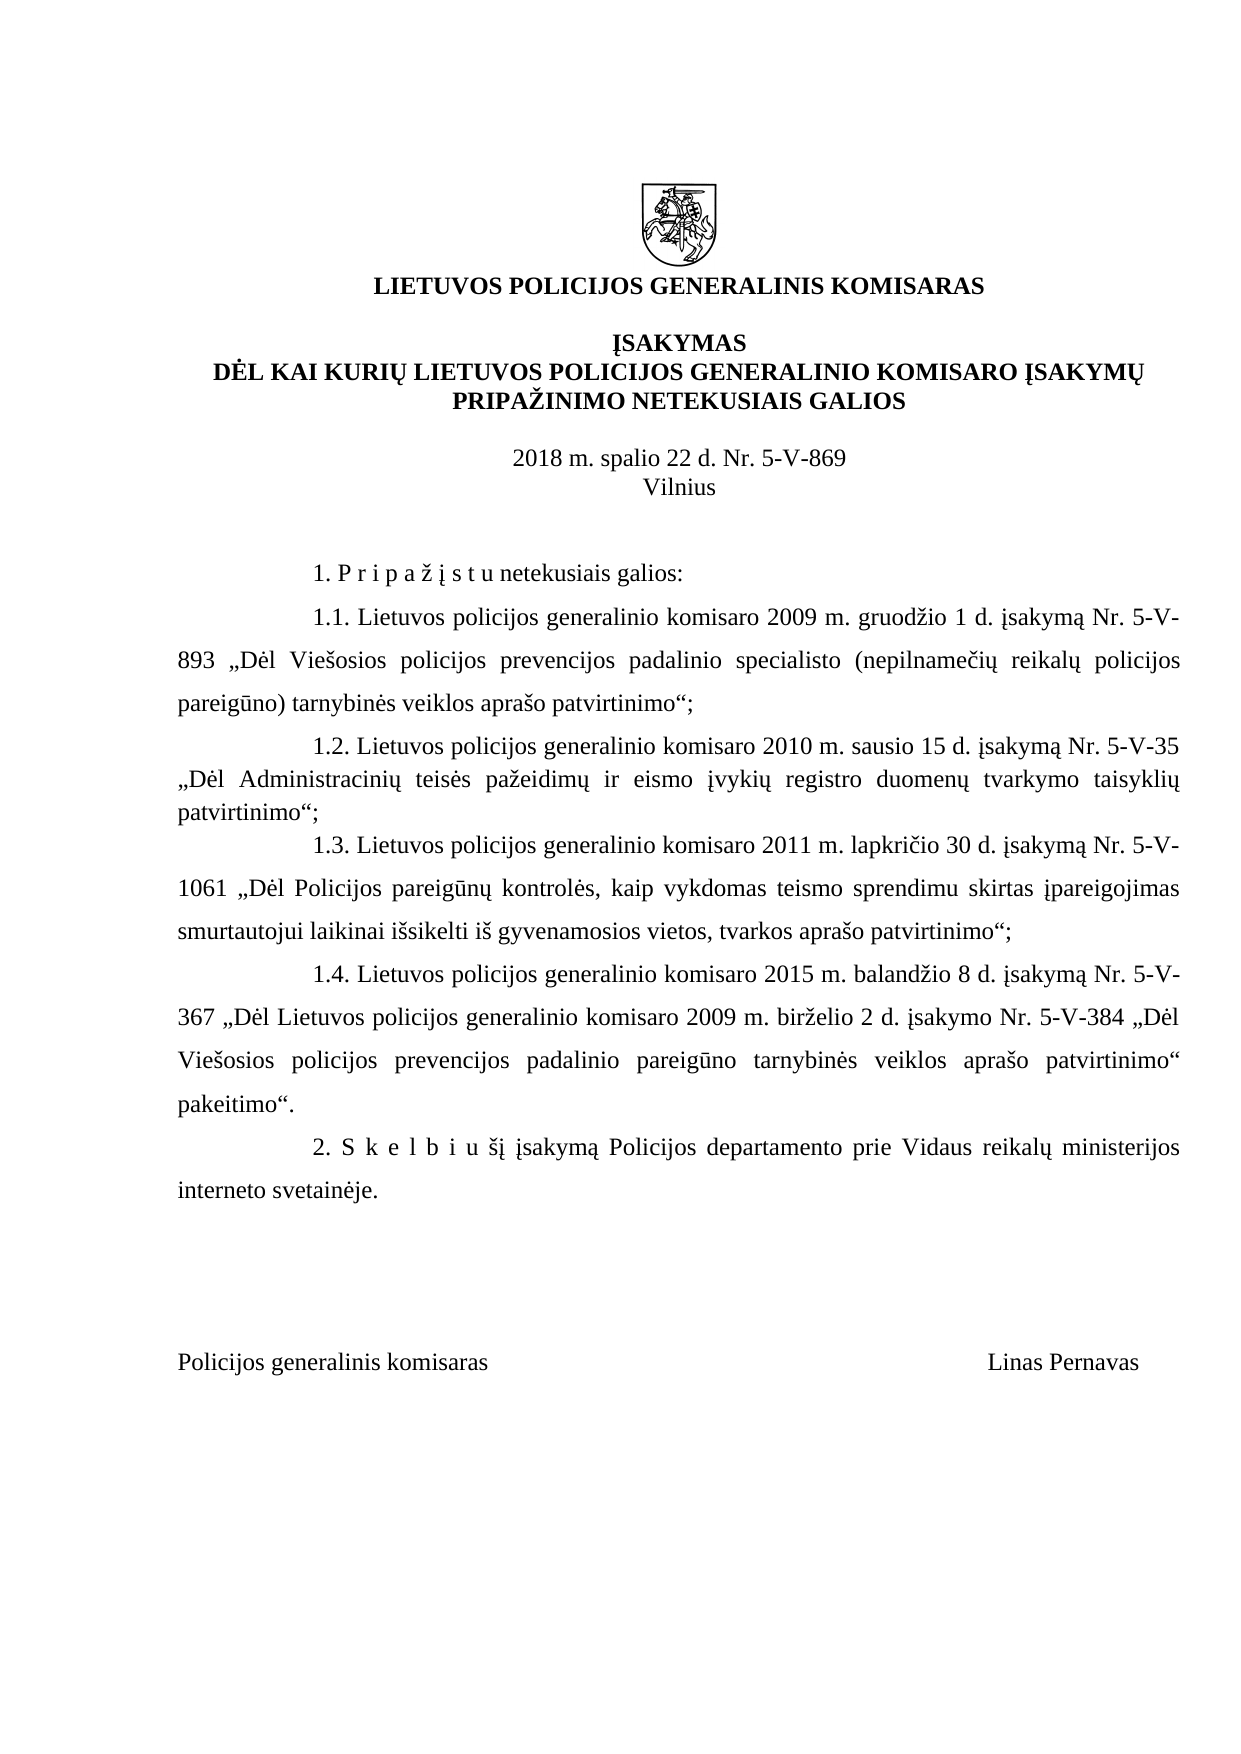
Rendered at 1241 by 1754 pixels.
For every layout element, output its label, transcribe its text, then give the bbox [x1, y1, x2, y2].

text ĮSAKYMAS [177, 328, 1181, 357]
text 1.4. Lietuvos policijos generalinio komisaro 2015 m. balandžio 8 d. įsakymą Nr. 5-V-367 „Dėl Lietuvos policijos generalinio komisaro 2009 m. birželio 2 d. įsakymo Nr. 5-V-384 „Dėl Viešosios policijos prevencijos padalinio pareigūno tarnybinės veiklos aprašo patvirtinimo“ pakeitimo“. [177, 959, 1181, 1117]
text 1.3. Lietuvos policijos generalinio komisaro 2011 m. lapkričio 30 d. įsakymą Nr. 5-V-1061 „Dėl Policijos pareigūnų kontrolės, kaip vykdomas teismo sprendimu skirtas įpareigojimas smurtautojui laikinai išsikelti iš gyvenamosios vietos, tvarkos aprašo patvirtinimo“; [177, 830, 1181, 945]
text DĖL KAI KURIŲ LIETUVOS POLICIJOS GENERALINIO KOMISARO ĮSAKYMŲ PRIPAŽINIMO NETEKUSIAIS GALIOS [177, 357, 1181, 415]
text Policijos generalinis komisaras Linas Pernavas [177, 1347, 1181, 1376]
text LIETUVOS POLICIJOS GENERALINIS KOMISARAS [177, 271, 1181, 300]
text 1. P r i p a ž į s t u netekusiais galios: [177, 558, 1181, 587]
text Vilnius [177, 472, 1181, 501]
text 2018 m. spalio 22 d. Nr. 5-V-869 [177, 443, 1181, 472]
text 1.1. Lietuvos policijos generalinio komisaro 2009 m. gruodžio 1 d. įsakymą Nr. 5-V-893 „Dėl Viešosios policijos prevencijos padalinio specialisto (nepilnamečių reikalų policijos pareigūno) tarnybinės veiklos aprašo patvirtinimo“; [177, 602, 1181, 717]
text 2. S k e l b i u šį įsakymą Policijos departamento prie Vidaus reikalų ministerijos interneto svetainėje. [177, 1132, 1181, 1204]
text 1.2. Lietuvos policijos generalinio komisaro 2010 m. sausio 15 d. įsakymą Nr. 5-V-35 „Dėl Administracinių teisės pažeidimų ir eismo įvykių registro duomenų tvarkymo taisyklių patvirtinimo“; [177, 731, 1181, 826]
